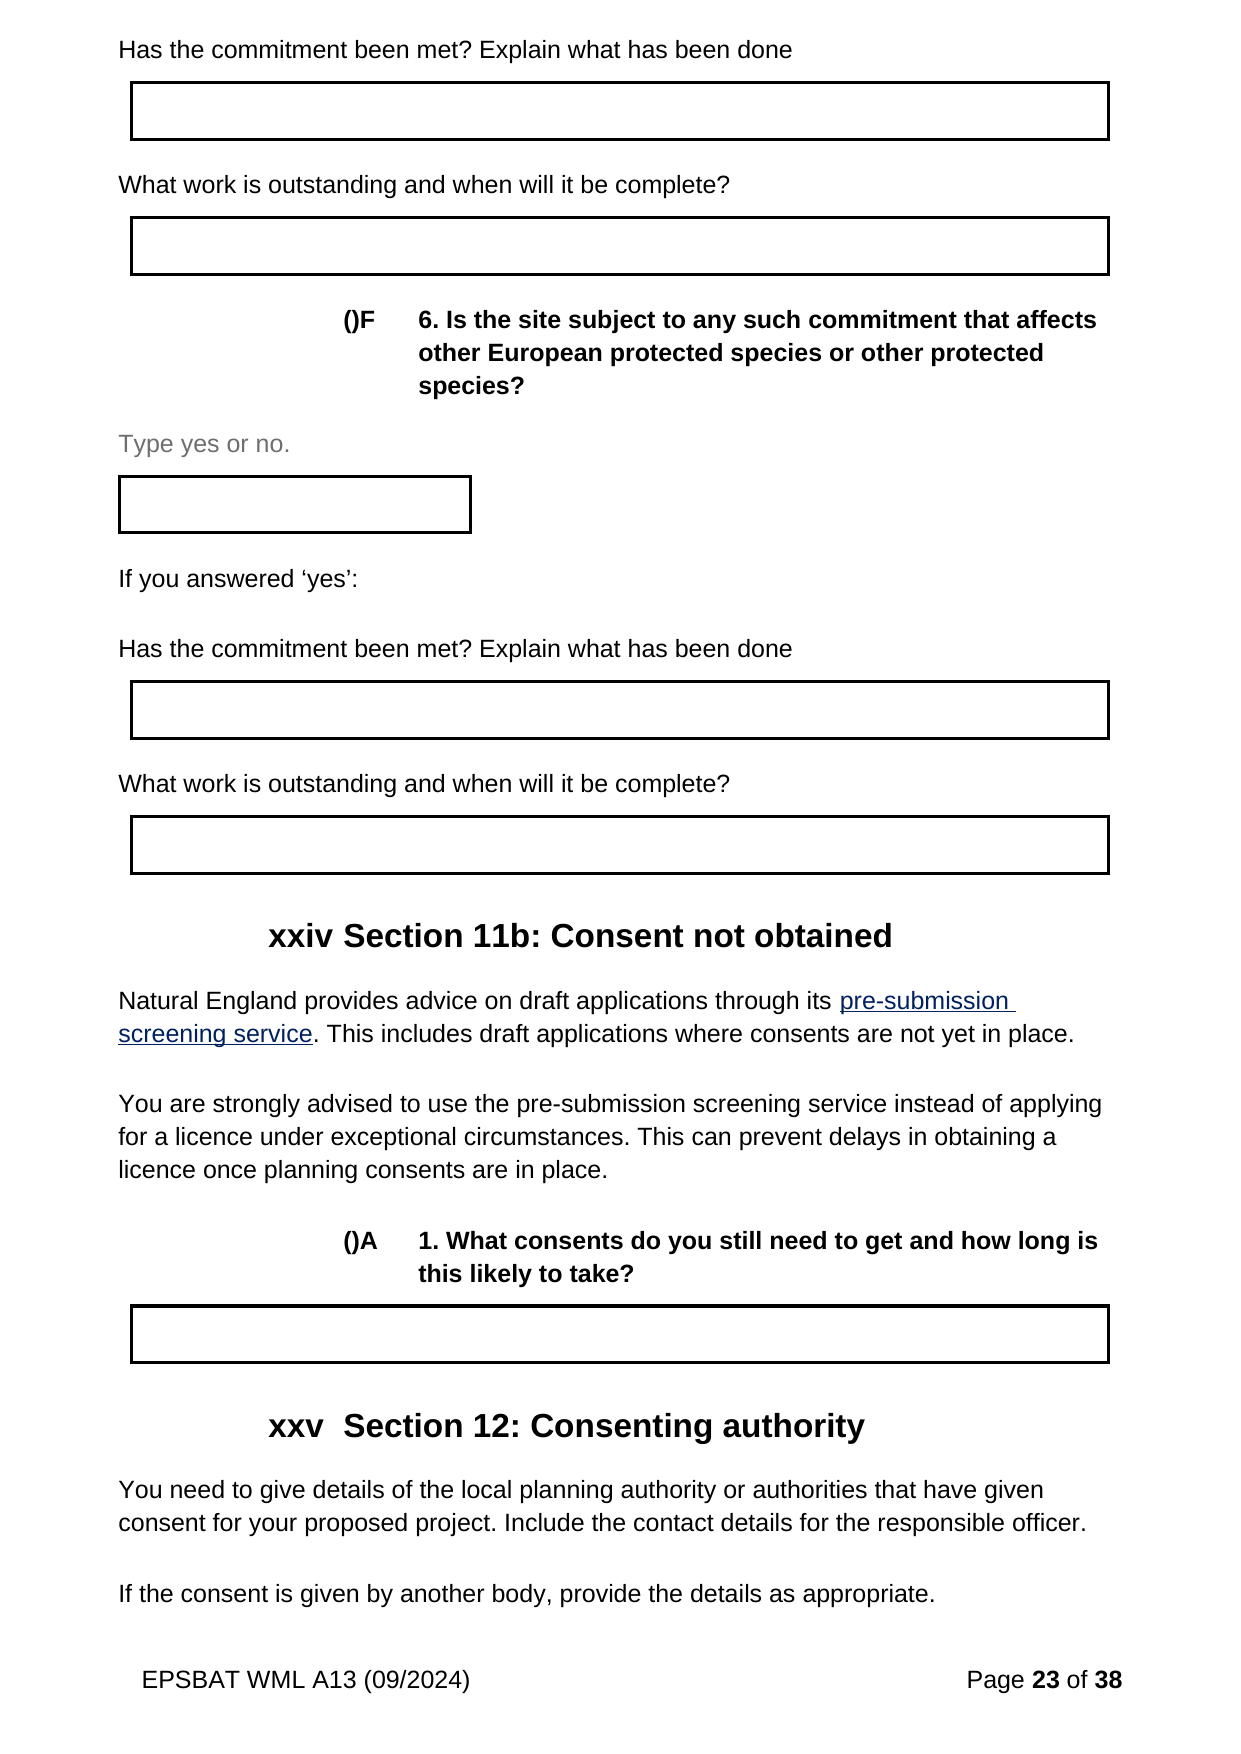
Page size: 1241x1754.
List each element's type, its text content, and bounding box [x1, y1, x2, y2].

text Type yes or no. [118, 429, 1122, 458]
subtitle 6. Is the site subject to any such commitment that affects other European protected species or other protected species? [343, 305, 1122, 400]
subtitle Section 11b: Consent not obtained [268, 916, 1122, 955]
text You are strongly advised to use the pre-submission screening service instead of applying for a licence under exceptional circumstances. This can prevent delays in obtaining a licence once planning consents are in place. [118, 1089, 1122, 1184]
subtitle 1. What consents do you still need to get and how long is this likely to take? [343, 1226, 1122, 1287]
text If you answered ‘yes’: [118, 564, 1122, 593]
text Has the commitment been met? Explain what has been done [118, 35, 1122, 64]
text You need to give details of the local planning authority or authorities that have given consent for your proposed project. Include the contact details for the responsible officer. [118, 1475, 1122, 1537]
text Natural England provides advice on draft applications through its pre-submission screening service. This includes draft applications where consents are not yet in place. [118, 986, 1122, 1047]
text What work is outstanding and when will it be complete? [118, 769, 1122, 798]
subtitle Section 12: Consenting authority [268, 1406, 1122, 1444]
text Has the commitment been met? Explain what has been done [118, 634, 1122, 663]
text What work is outstanding and when will it be complete? [118, 170, 1122, 199]
text If the consent is given by another body, provide the details as appropriate. [118, 1579, 1122, 1607]
